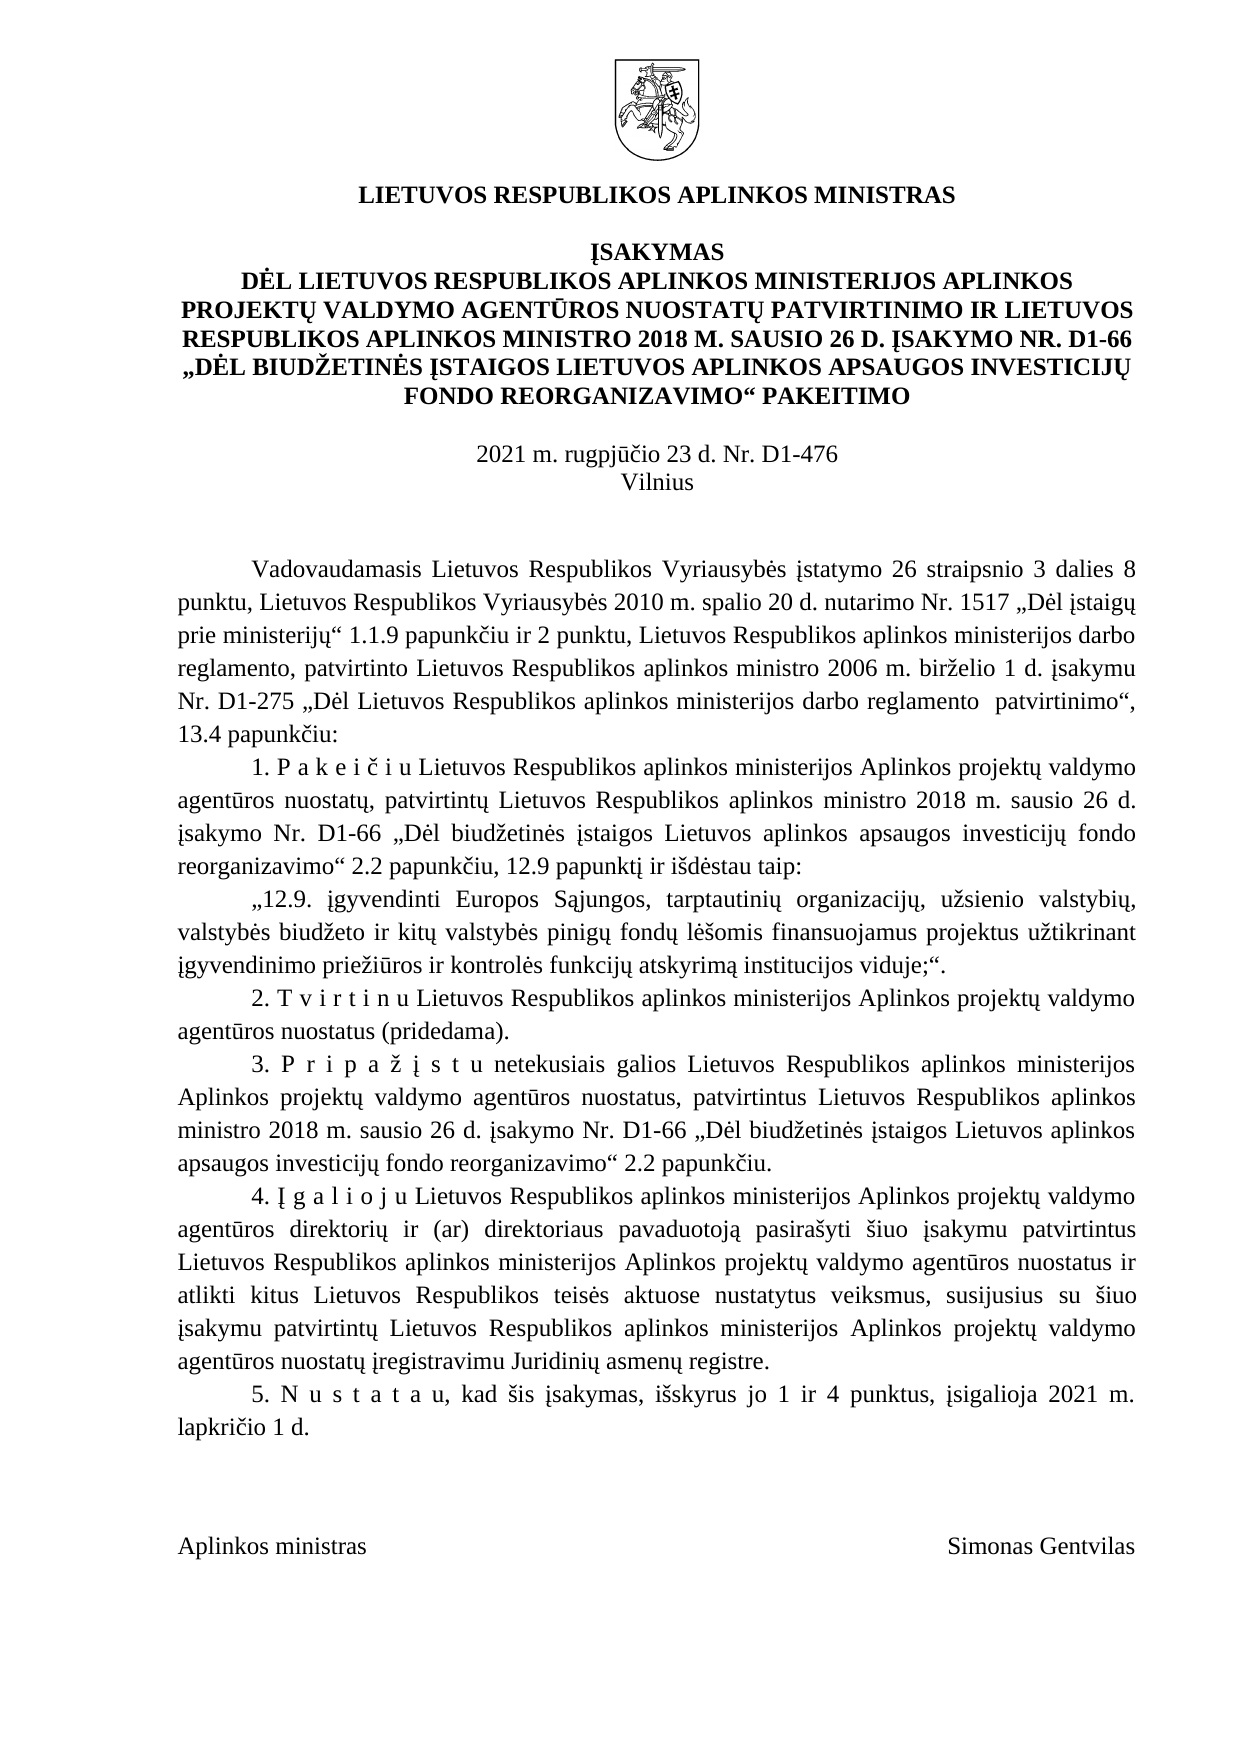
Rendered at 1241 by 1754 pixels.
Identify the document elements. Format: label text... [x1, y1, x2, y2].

text 2021 m. rugpjūčio 23 d. Nr. D1-476 [177, 439, 1137, 467]
text 1. P a k e i č i u Lietuvos Respublikos aplinkos ministerijos Aplinkos projektų valdymo agentūros nuostatų, patvirtintų Lietuvos Respublikos aplinkos ministro 2018 m. sausio 26 d. įsakymo Nr. D1-66 „Dėl biudžetinės įstaigos Lietuvos aplinkos apsaugos investicijų fondo reorganizavimo“ 2.2 papunkčiu, 12.9 papunktį ir išdėstau taip: [177, 752, 1137, 879]
text 2. T v i r t i n u Lietuvos Respublikos aplinkos ministerijos Aplinkos projektų valdymo agentūros nuostatus (pridedama). [177, 983, 1137, 1045]
text DĖL LIETUVOS RESPUBLIKOS APLINKOS MINISTERIJOS APLINKOS PROJEKTŲ VALDYMO AGENTŪROS NUOSTATŲ PATVIRTINIMO IR LIETUVOS RESPUBLIKOS APLINKOS MINISTRO 2018 M. SAUSIO 26 D. ĮSAKYMO NR. D1-66 „DĖL BIUDŽETINĖS ĮSTAIGOS LIETUVOS APLINKOS APSAUGOS INVESTICIJŲ FONDO REORGANIZAVIMO“ PAKEITIMO [177, 266, 1137, 410]
text ĮSAKYMAS [177, 237, 1137, 266]
text „12.9. įgyvendinti Europos Sąjungos, tarptautinių organizacijų, užsienio valstybių, valstybės biudžeto ir kitų valstybės pinigų fondų lėšomis finansuojamus projektus užtikrinant įgyvendinimo priežiūros ir kontrolės funkcijų atskyrimą institucijos viduje;“. [177, 884, 1137, 979]
text 4. Į g a l i o j u Lietuvos Respublikos aplinkos ministerijos Aplinkos projektų valdymo agentūros direktorių ir (ar) direktoriaus pavaduotoją pasirašyti šiuo įsakymu patvirtintus Lietuvos Respublikos aplinkos ministerijos Aplinkos projektų valdymo agentūros nuostatus ir atlikti kitus Lietuvos Respublikos teisės aktuose nustatytus veiksmus, susijusius su šiuo įsakymu patvirtintų Lietuvos Respublikos aplinkos ministerijos Aplinkos projektų valdymo agentūros nuostatų įregistravimu Juridinių asmenų registre. [177, 1181, 1137, 1375]
text Vilnius [177, 467, 1137, 496]
text Vadovaudamasis Lietuvos Respublikos Vyriausybės įstatymo 26 straipsnio 3 dalies 8 punktu, Lietuvos Respublikos Vyriausybės 2010 m. spalio 20 d. nutarimo Nr. 1517 „Dėl įstaigų prie ministerijų“ 1.1.9 papunkčiu ir 2 punktu, Lietuvos Respublikos aplinkos ministerijos darbo reglamento, patvirtinto Lietuvos Respublikos aplinkos ministro 2006 m. birželio 1 d. įsakymu Nr. D1-275 „Dėl Lietuvos Respublikos aplinkos ministerijos darbo reglamento patvirtinimo“, 13.4 papunkčiu: [177, 554, 1137, 747]
text Aplinkos ministras Simonas Gentvilas [177, 1531, 1137, 1560]
text LIETUVOS RESPUBLIKOS APLINKOS MINISTRAS [177, 180, 1137, 209]
text 5. N u s t a t a u, kad šis įsakymas, išskyrus jo 1 ir 4 punktus, įsigalioja 2021 m. lapkričio 1 d. [177, 1379, 1137, 1441]
text 3. P r i p a ž į s t u netekusiais galios Lietuvos Respublikos aplinkos ministerijos Aplinkos projektų valdymo agentūros nuostatus, patvirtintus Lietuvos Respublikos aplinkos ministro 2018 m. sausio 26 d. įsakymo Nr. D1-66 „Dėl biudžetinės įstaigos Lietuvos aplinkos apsaugos investicijų fondo reorganizavimo“ 2.2 papunkčiu. [177, 1049, 1137, 1177]
